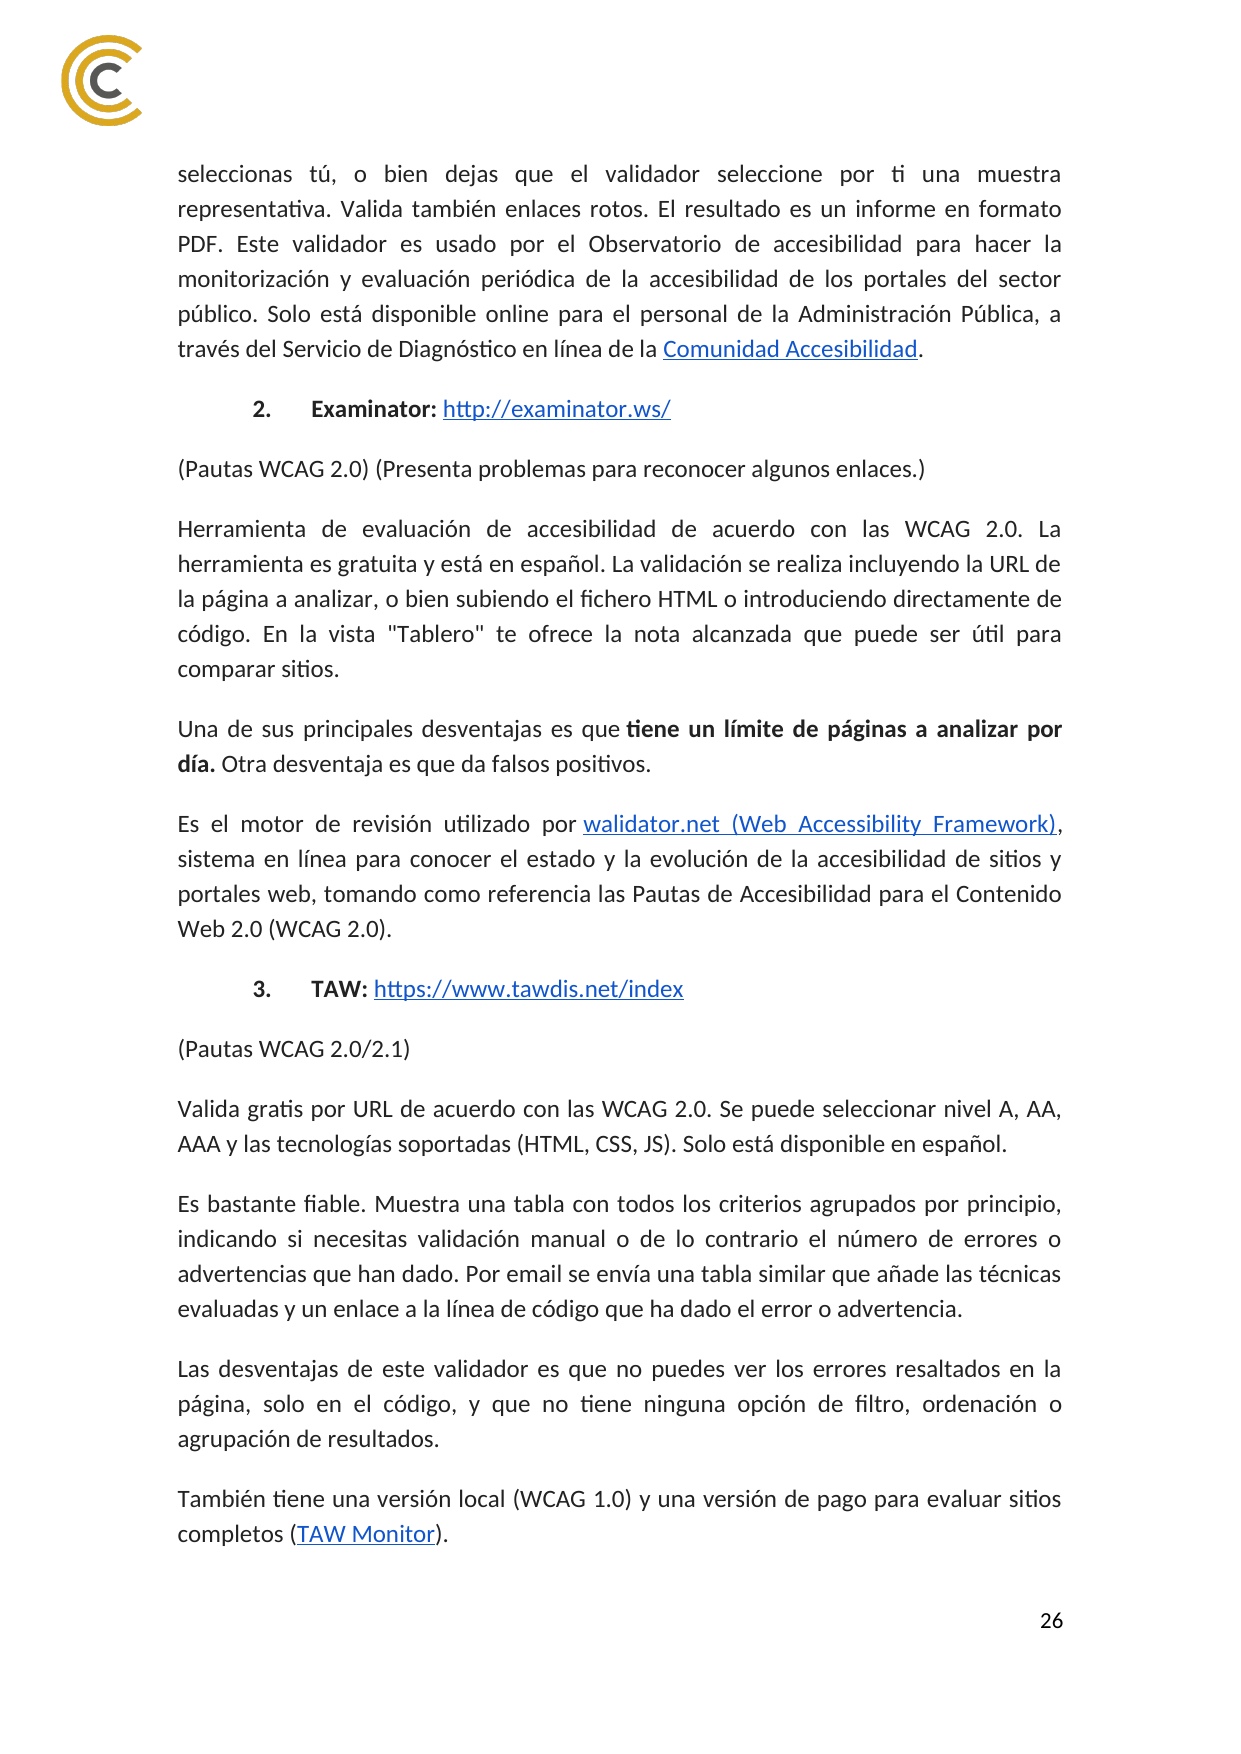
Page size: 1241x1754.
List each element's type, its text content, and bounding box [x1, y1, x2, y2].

text Herramienta de evaluación de accesibilidad de acuerdo con las WCAG 2.0. La herramienta es gratuita y está en español. La validación se realiza incluyendo la URL de la página a analizar, o bien subiendo el fichero HTML o introduciendo directamente de código. En la vista "Tablero" te ofrece la nota alcanzada que puede ser útil para comparar sitios. [177, 513, 1063, 683]
list 2. Examinator: http://examinator.ws/ [252, 393, 1063, 423]
text (Pautas WCAG 2.0/2.1) [177, 1033, 1063, 1063]
text Una de sus principales desventajas es que tiene un límite de páginas a analizar por día. Otra desventaja es que da falsos positivos. [177, 713, 1063, 778]
text Valida gratis por URL de acuerdo con las WCAG 2.0. Se puede seleccionar nivel A, AA, AAA y las tecnologías soportadas (HTML, CSS, JS). Solo está disponible en español. [177, 1093, 1063, 1158]
list 3. TAW: https://www.tawdis.net/index [252, 973, 1063, 1003]
text También tiene una versión local (WCAG 1.0) y una versión de pago para evaluar sitios completos (TAW Monitor). [177, 1483, 1063, 1548]
text (Pautas WCAG 2.0) (Presenta problemas para reconocer algunos enlaces.) [177, 453, 1063, 483]
text Las desventajas de este validador es que no puedes ver los errores resaltados en la página, solo en el código, y que no tiene ninguna opción de filtro, ordenación o agrupación de resultados. [177, 1353, 1063, 1453]
text Es bastante fiable. Muestra una tabla con todos los criterios agrupados por principio, indicando si necesitas validación manual o de lo contrario el número de errores o advertencias que han dado. Por email se envía una tabla similar que añade las técnicas evaluadas y un enlace a la línea de código que ha dado el error o advertencia. [177, 1188, 1063, 1323]
text seleccionas tú, o bien dejas que el validador seleccione por ti una muestra representativa. Valida también enlaces rotos. El resultado es un informe en formato PDF. Este validador es usado por el Observatorio de accesibilidad para hacer la monitorización y evaluación periódica de la accesibilidad de los portales del sector público. Solo está disponible online para el personal de la Administración Pública, a través del Servicio de Diagnóstico en línea de la Comunidad Accesibilidad. [177, 158, 1063, 363]
text Es el motor de revisión utilizado por walidator.net (Web Accessibility Framework), sistema en línea para conocer el estado y la evolución de la accesibilidad de sitios y portales web, tomando como referencia las Pautas de Accesibilidad para el Contenido Web 2.0 (WCAG 2.0). [177, 808, 1063, 943]
